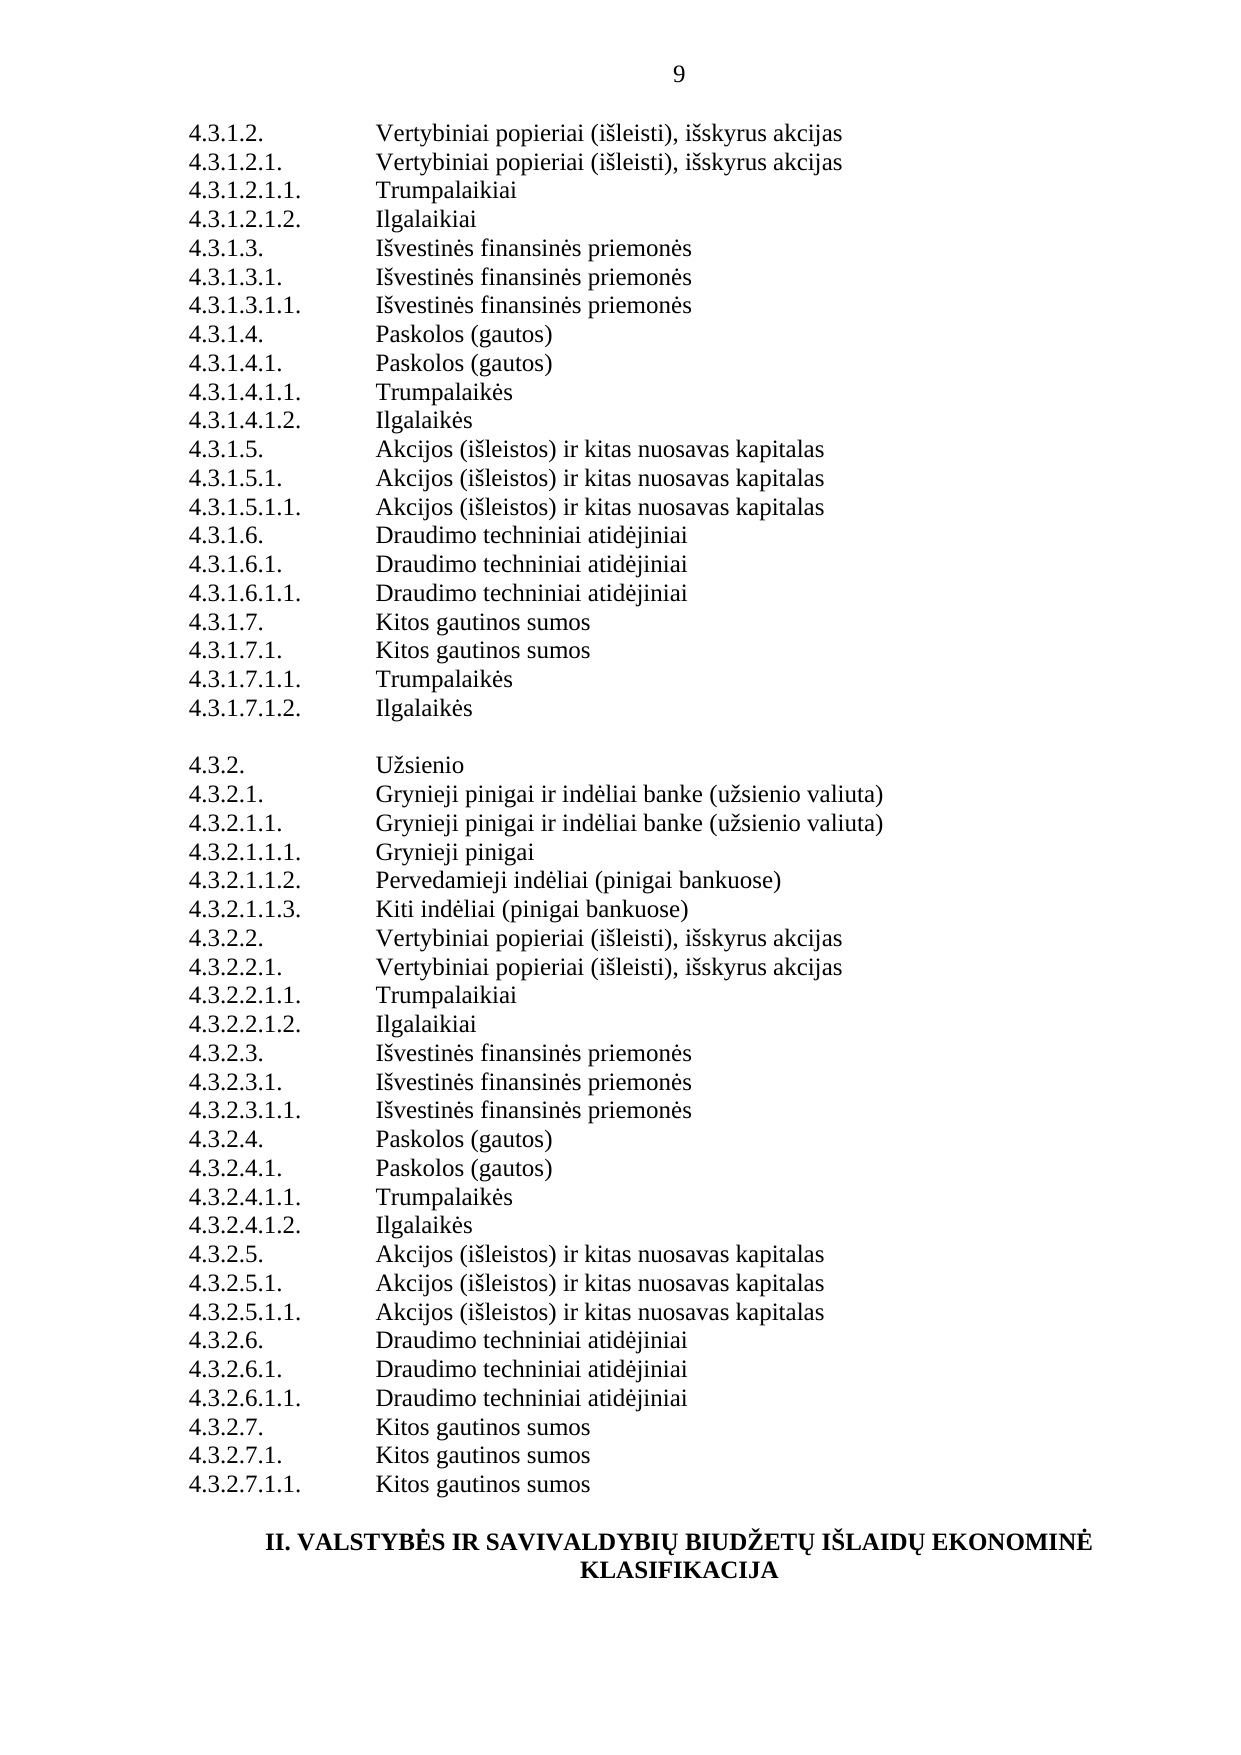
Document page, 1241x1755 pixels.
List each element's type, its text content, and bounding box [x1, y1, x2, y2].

table_cell 4.3.1.5.1.1. [177, 492, 364, 521]
table_cell 4.3.1.3. [177, 233, 364, 262]
table_cell 4.3.2.7.1.1. [177, 1469, 364, 1498]
table_cell Kitos gautinos sumos [364, 1412, 1122, 1441]
table_cell Paskolos (gautos) [364, 1124, 1122, 1153]
table_cell Vertybiniai popieriai (išleisti), išskyrus akcijas [364, 118, 1122, 147]
table_cell 4.3.1.4.1.1. [177, 377, 364, 406]
table_cell 4.3.2.1.1.2. [177, 866, 364, 894]
table_cell Grynieji pinigai ir indėliai banke (užsienio valiuta) [364, 808, 1122, 837]
table_cell Paskolos (gautos) [364, 1153, 1122, 1182]
table_cell 4.3.2.5.1. [177, 1268, 364, 1297]
table_cell Grynieji pinigai ir indėliai banke (užsienio valiuta) [364, 779, 1122, 808]
table_cell Trumpalaikės [364, 377, 1122, 406]
table_cell 4.3.1.7.1.2. [177, 693, 364, 722]
table_cell 4.3.2.1. [177, 779, 364, 808]
text II. VALSTYBĖS IR SAVIVALDYBIŲ BIUDŽETŲ IŠLAIDŲ EKONOMINĖ KLASIFIKACIJA [177, 1527, 1181, 1584]
table_cell 4.3.2.5.1.1. [177, 1297, 364, 1326]
table_cell Paskolos (gautos) [364, 319, 1122, 348]
table_cell 4.3.1.7. [177, 607, 364, 636]
table_cell Ilgalaikės [364, 693, 1122, 722]
table_cell 4.3.2.3.1.1. [177, 1096, 364, 1124]
table_cell Akcijos (išleistos) ir kitas nuosavas kapitalas [364, 492, 1122, 521]
table_cell 4.3.1.7.1. [177, 636, 364, 664]
table_cell Akcijos (išleistos) ir kitas nuosavas kapitalas [364, 1268, 1122, 1297]
table_cell 4.3.2.1.1.1. [177, 837, 364, 866]
table_cell 4.3.1.4.1. [177, 348, 364, 377]
table_cell 4.3.1.6. [177, 521, 364, 549]
table_cell Kitos gautinos sumos [364, 1469, 1122, 1498]
table_cell 4.3.2.6.1. [177, 1354, 364, 1383]
table_cell 4.3.1.3.1.1. [177, 291, 364, 319]
table_cell Išvestinės finansinės priemonės [364, 1096, 1122, 1124]
table_cell 4.3.1.2.1.2. [177, 204, 364, 233]
table_cell 4.3.1.4.1.2. [177, 406, 364, 434]
table_cell Išvestinės finansinės priemonės [364, 233, 1122, 262]
table_cell 4.3.2.6.1.1. [177, 1383, 364, 1412]
table_cell Akcijos (išleistos) ir kitas nuosavas kapitalas [364, 1239, 1122, 1268]
table_cell Draudimo techniniai atidėjiniai [364, 578, 1122, 607]
table_cell Akcijos (išleistos) ir kitas nuosavas kapitalas [364, 463, 1122, 492]
table_cell Ilgalaikės [364, 406, 1122, 434]
table_cell Draudimo techniniai atidėjiniai [364, 1354, 1122, 1383]
table_cell Paskolos (gautos) [364, 348, 1122, 377]
table_cell Draudimo techniniai atidėjiniai [364, 1326, 1122, 1354]
table_cell Draudimo techniniai atidėjiniai [364, 521, 1122, 549]
table_cell 4.3.2.4.1.2. [177, 1211, 364, 1239]
table_cell 4.3.2.2.1.1. [177, 981, 364, 1009]
table_cell Vertybiniai popieriai (išleisti), išskyrus akcijas [364, 952, 1122, 981]
table_cell 4.3.1.2. [177, 118, 364, 147]
table_cell 4.3.1.5. [177, 434, 364, 463]
table_cell 4.3.1.2.1. [177, 147, 364, 176]
table_cell 4.3.1.3.1. [177, 262, 364, 291]
table_cell 4.3.2.2.1.2. [177, 1009, 364, 1038]
table_cell Trumpalaikiai [364, 981, 1122, 1009]
table_cell 4.3.1.6.1.1. [177, 578, 364, 607]
table_cell 4.3.2.2.1. [177, 952, 364, 981]
table_cell 4.3.1.4. [177, 319, 364, 348]
table_cell Grynieji pinigai [364, 837, 1122, 866]
table_cell Trumpalaikiai [364, 176, 1122, 204]
table_cell 4.3.2.6. [177, 1326, 364, 1354]
table_cell 4.3.2.3.1. [177, 1067, 364, 1096]
table_cell 4.3.1.6.1. [177, 549, 364, 578]
table_cell Draudimo techniniai atidėjiniai [364, 549, 1122, 578]
table_cell Išvestinės finansinės priemonės [364, 291, 1122, 319]
table_cell Ilgalaikės [364, 1211, 1122, 1239]
table_cell 4.3.2.4.1. [177, 1153, 364, 1182]
table_cell 4.3.2.3. [177, 1038, 364, 1067]
table_cell Trumpalaikės [364, 1182, 1122, 1211]
table_cell Kiti indėliai (pinigai bankuose) [364, 894, 1122, 923]
table_cell Išvestinės finansinės priemonės [364, 1067, 1122, 1096]
table_cell 4.3.1.2.1.1. [177, 176, 364, 204]
table_cell Ilgalaikiai [364, 1009, 1122, 1038]
table_cell 4.3.1.5.1. [177, 463, 364, 492]
table_cell 4.3.2.5. [177, 1239, 364, 1268]
table_cell Pervedamieji indėliai (pinigai bankuose) [364, 866, 1122, 894]
table_cell Kitos gautinos sumos [364, 1441, 1122, 1469]
table_cell 4.3.2.4. [177, 1124, 364, 1153]
table_cell 4.3.2.7. [177, 1412, 364, 1441]
table_cell 4.3.1.7.1.1. [177, 664, 364, 693]
table_cell 4.3.2.1.1.3. [177, 894, 364, 923]
table_cell 4.3.2.4.1.1. [177, 1182, 364, 1211]
table_cell 4.3.2.7.1. [177, 1441, 364, 1469]
table_cell Išvestinės finansinės priemonės [364, 1038, 1122, 1067]
table_cell 4.3.2.1.1. [177, 808, 364, 837]
table_header 4.3.2. [177, 751, 364, 779]
table_header Užsienio [364, 751, 1122, 779]
table_cell Vertybiniai popieriai (išleisti), išskyrus akcijas [364, 147, 1122, 176]
table_cell 4.3.2.2. [177, 923, 364, 952]
table_cell Akcijos (išleistos) ir kitas nuosavas kapitalas [364, 1297, 1122, 1326]
table_cell Draudimo techniniai atidėjiniai [364, 1383, 1122, 1412]
table_cell Kitos gautinos sumos [364, 607, 1122, 636]
table_cell Išvestinės finansinės priemonės [364, 262, 1122, 291]
table_cell Vertybiniai popieriai (išleisti), išskyrus akcijas [364, 923, 1122, 952]
table_cell Kitos gautinos sumos [364, 636, 1122, 664]
table_cell Trumpalaikės [364, 664, 1122, 693]
table_cell Akcijos (išleistos) ir kitas nuosavas kapitalas [364, 434, 1122, 463]
table_cell Ilgalaikiai [364, 204, 1122, 233]
